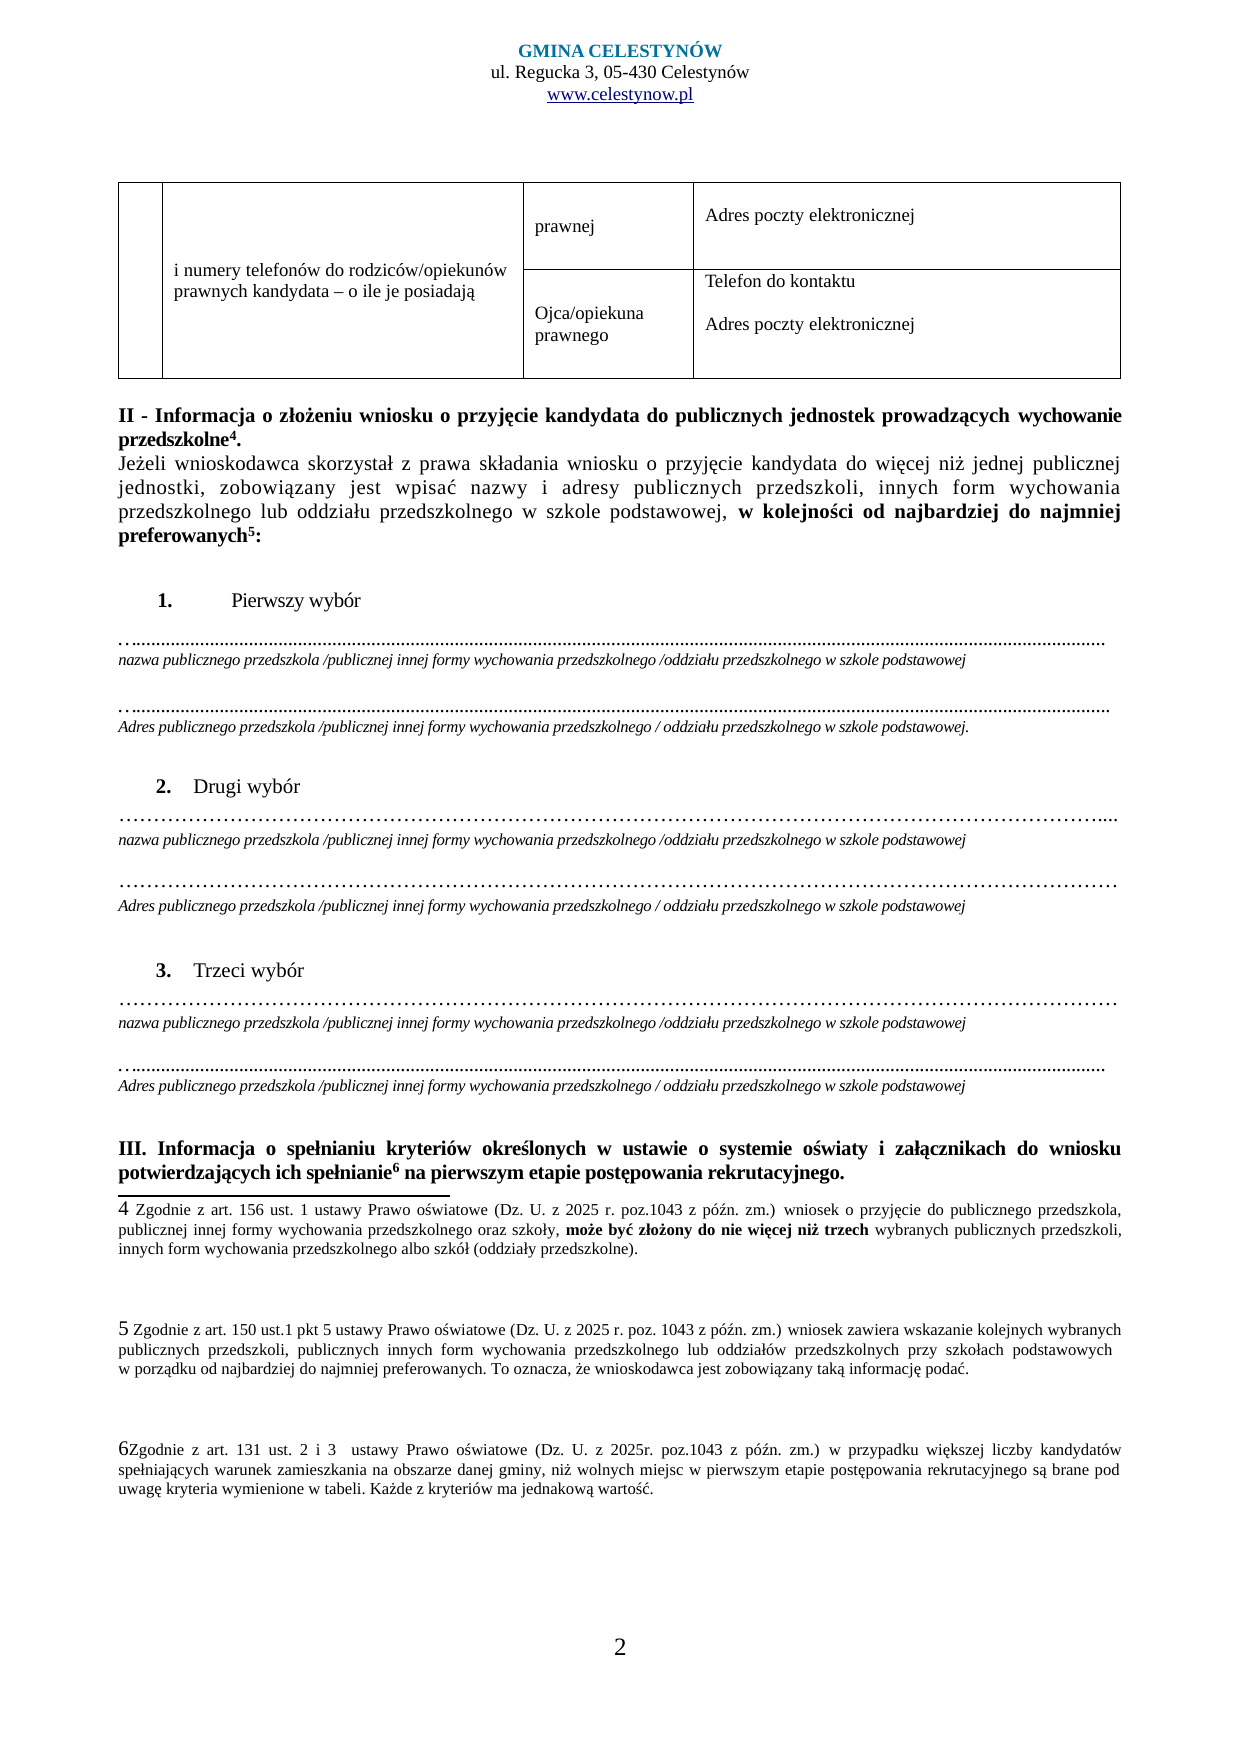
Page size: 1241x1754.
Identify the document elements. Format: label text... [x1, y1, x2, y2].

list Drugi wybór [156, 774, 1122, 798]
text …………………………………………………………………………………………………………………………….... [118, 802, 1122, 826]
text III. Informacja o spełnianiu kryteriów określonych w ustawie o systemie oświaty i załącznikach do wniosku potwierdzających ich spełnianie na pierwszym etapie postępowania rekrutacyjnego. [118, 1136, 1122, 1184]
text …...................................................................................................................................................................................................... [118, 626, 1122, 650]
text Zgodnie z art. 131 ust. 2 i 3 ustawy Prawo oświatowe (Dz. U. z 2025r. poz.1043 z późn. zm.) w przypadku większej liczby kandydatów spełniających warunek zamieszkania na obszarze danej gminy, niż wolnych miejsc w pierwszym etapie postępowania rekrutacyjnego są brane pod uwagę kryteria wymienione w tabeli. Każde z kryteriów ma jednakową wartość. [118, 1436, 1122, 1498]
text Adres publicznego przedszkola /publicznej innej formy wychowania przedszkolnego / oddziału przedszkolnego w szkole podstawowej [118, 896, 1122, 915]
text Jeżeli wnioskodawca skorzystał z prawa składania wniosku o przyjęcie kandydata do więcej niż jednej publicznej jednostki, zobowiązany jest wpisać nazwy i adresy publicznych przedszkoli, innych form wychowania przedszkolnego lub oddziału przedszkolnego w szkole podstawowej, w kolejności od najbardziej do najmniej preferowanych: [118, 451, 1122, 547]
table_cell Ojca/opiekuna prawnego [524, 270, 693, 378]
text Adres publicznego przedszkola /publicznej innej formy wychowania przedszkolnego / oddziału przedszkolnego w szkole podstawowej. [118, 717, 1122, 736]
text nazwa publicznego przedszkola /publicznej innej formy wychowania przedszkolnego /oddziału przedszkolnego w szkole podstawowej [118, 1013, 1122, 1032]
table_cell i numery telefonów do rodziców/opiekunów prawnych kandydata – o ile je posiadają [163, 183, 523, 378]
text II - Informacja o złożeniu wniosku o przyjęcie kandydata do publicznych jednostek prowadzących wychowanie przedszkolne. [118, 403, 1122, 451]
list Trzeci wybór [156, 958, 1122, 982]
text ……………………………………………………………………………………………………………………………… [118, 868, 1122, 892]
text Zgodnie z art. 150 ust.1 pkt 5 ustawy Prawo oświatowe (Dz. U. z 2025 r. poz. 1043 z późn. zm.) wniosek zawiera wskazanie kolejnych wybranych publicznych przedszkoli, publicznych innych form wychowania przedszkolnego lub oddziałów przedszkolnych przy szkołach podstawowych w porządku od najbardziej do najmniej preferowanych. To oznacza, że wnioskodawca jest zobowiązany taką informację podać. [118, 1316, 1122, 1378]
text …...................................................................................................................................................................................................... [118, 1052, 1122, 1076]
table_cell prawnej [524, 183, 693, 269]
text nazwa publicznego przedszkola /publicznej innej formy wychowania przedszkolnego /oddziału przedszkolnego w szkole podstawowej [118, 830, 1122, 849]
text Adres publicznego przedszkola /publicznej innej formy wychowania przedszkolnego / oddziału przedszkolnego w szkole podstawowej [118, 1076, 1122, 1095]
text Zgodnie z art. 156 ust. 1 ustawy Prawo oświatowe (Dz. U. z 2025 r. poz.1043 z późn. zm.) wniosek o przyjęcie do publicznego przedszkola, publicznej innej formy wychowania przedszkolnego oraz szkoły, może być złożony do nie więcej niż trzech wybranych publicznych przedszkoli, innych form wychowania przedszkolnego albo szkół (oddziały przedszkolne). [118, 1196, 1122, 1258]
table_cell [119, 183, 162, 378]
table_cell Adres poczty elektronicznej [694, 183, 1120, 269]
list Pierwszy wybór [157, 588, 1122, 612]
text ……………………………………………………………………………………………………………………………… [118, 986, 1122, 1010]
text nazwa publicznego przedszkola /publicznej innej formy wychowania przedszkolnego /oddziału przedszkolnego w szkole podstawowej [118, 650, 1122, 669]
text …....................................................................................................................................................................................................... [118, 693, 1122, 717]
table_cell Telefon do kontaktu Adres poczty elektronicznej [694, 270, 1120, 378]
